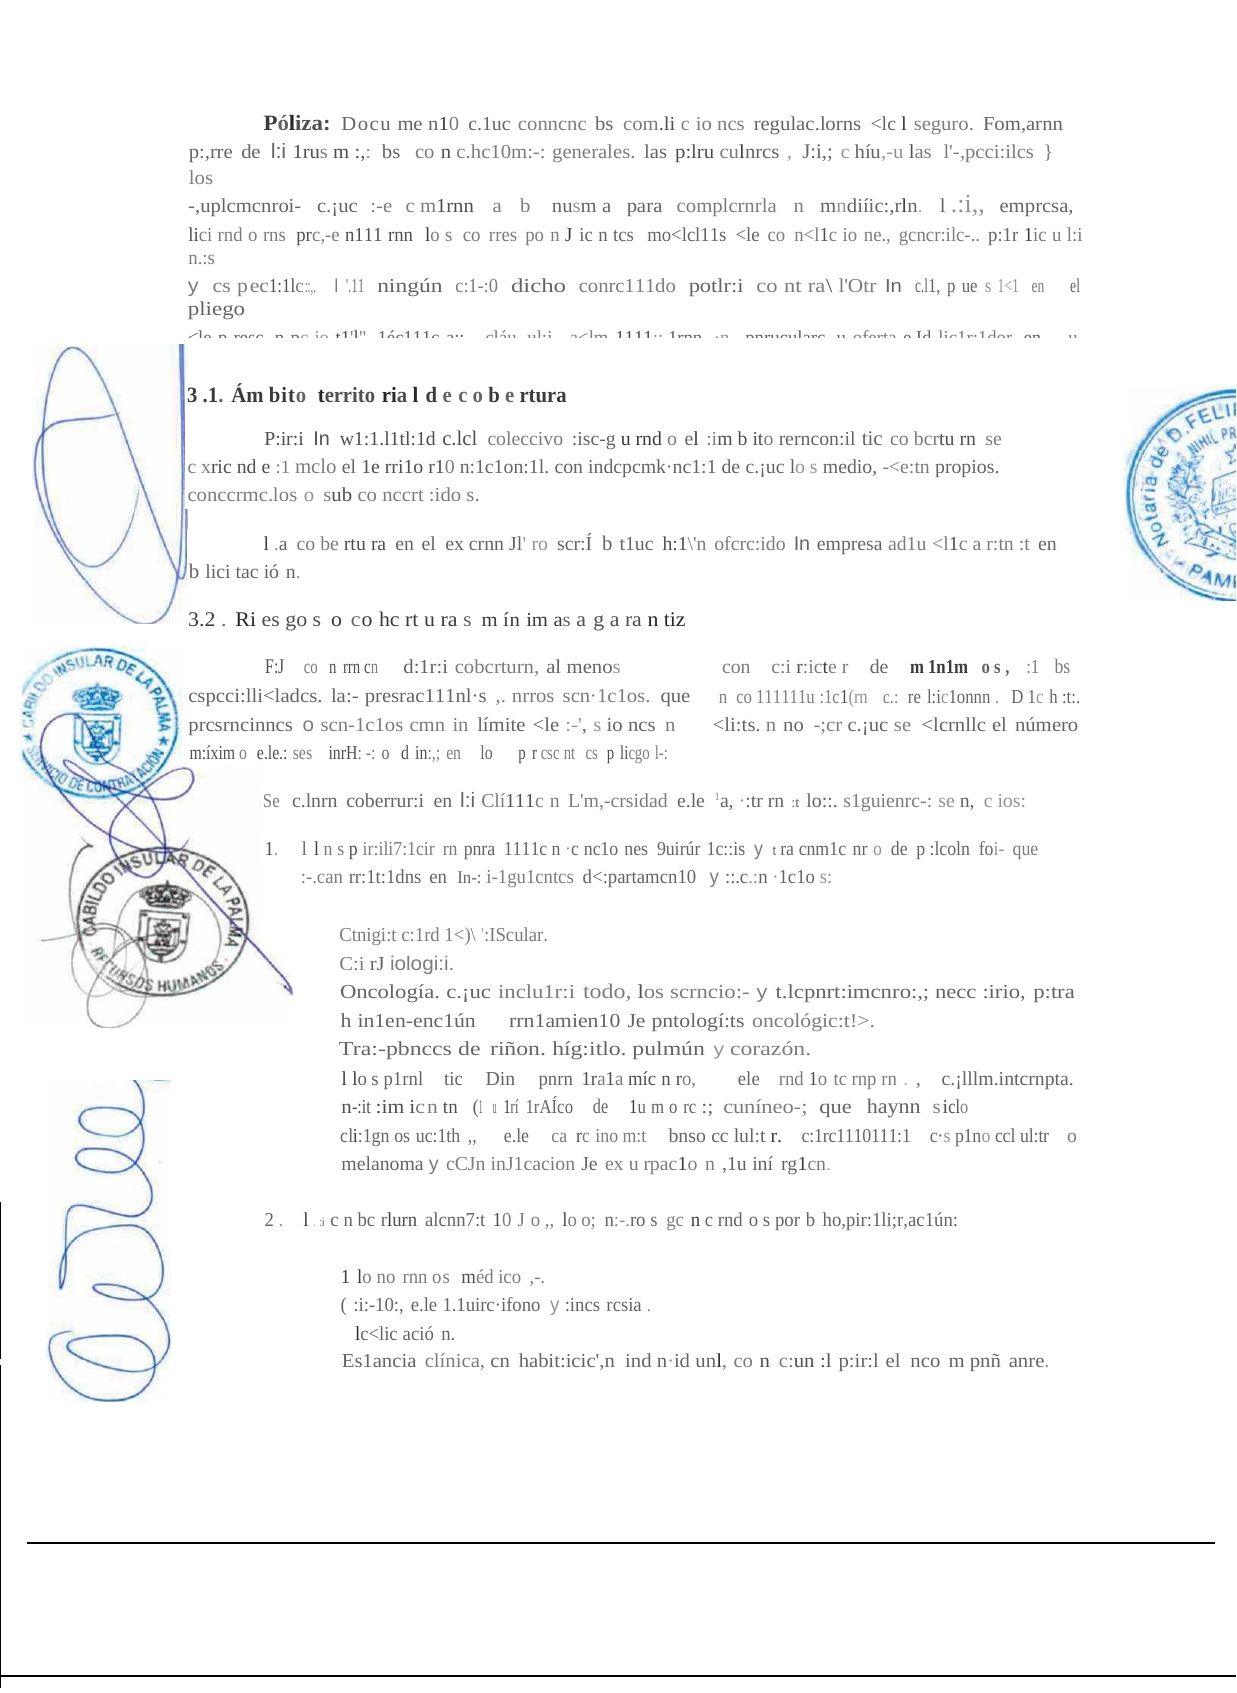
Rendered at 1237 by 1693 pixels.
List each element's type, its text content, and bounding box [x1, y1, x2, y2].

text c.lnrn coberrur:i en l:i Clí111c n L'm,-crsidad e.le 1a, ·:tr rn :t lo::. s1guienrc-: se n, c ios: [292, 788, 1041, 812]
text <li:ts. n no -;cr c.¡uc se <lcrnllc el número [712, 713, 1082, 736]
text Tra:-pbnccs de riñon. híg:itlo. pulmún y corazón. [338, 1037, 814, 1060]
text -,uplcmcnroi- c.¡uc :-e c m1rnn a b nusm a para complcrnrla n mndiíic:,rln. l .:i,, emprcsa,­ [188, 191, 1082, 218]
text Oncología. c.¡uc inclu1r:i todo, los scrncio:- y t.lcpnrt:imcnro:,; necc :irio, p:tra [340, 980, 1082, 1003]
text cli:1gn os uc:1th ,, [340, 1123, 478, 1146]
text rrn1amien10 Je pntologí:ts oncológic:t!>. [509, 1008, 882, 1031]
text <le p resc n pc io t1'l" 1éc111c a::.. cláu-,ul:i-, a<lm 1111::.1rnn, ·n pnrucularc, u oferta e.Id lic1r:1dor. en -..u c:iso (en lo concerniente a bs mejoras fund:1m c n r:ilm l' nt c). En c:1...n tic dud:i pn·,·alcccrú lo lh::.pucsro 'l l1 lo s d n c u mc n to ::. atltl·rtorcs sie m p re y cu:indo hcnc:fic1c11 :il :1scg u r;1d o . [187, 326, 1078, 338]
text 1 lo no rnn os méd ico ,-. [341, 1265, 1052, 1288]
text ele rnd 1o tc rnp rn . , c.¡lllm.intcrnpta. [738, 1066, 1084, 1089]
text h in1en-enc1ún [340, 1008, 484, 1031]
text 3.2 . Ri es go s o co hc rt u ra s m ín im as a g a ra n tiz a r [188, 607, 687, 633]
text n-:it :im icn tn (1 u 1rí 1rAÍco de 1u m o rc :; cuníneo-; que haynn siclo prc,,:imcnrc [341, 1094, 1081, 1120]
text P:ir:i In w1:1.l1tl:1d c.lcl coleccivo :isc-g u rnd o el :im b ito rerncon:il tic co bcrtu rn se [187, 425, 1081, 449]
text c xric nd e :1 mclo el 1e rri1o r10 n:1c1on:1l. con indcpcmk·nc1:1 de c.¡uc lo s medio, -<e:tn propios. conccrmc.los o sub co nccrt :ido s. [187, 454, 1081, 506]
text e.le ca rc ino m:t bnso cc lul:t r. c:1rc1110111:1 c·s p1no ccl ul:tr o [504, 1123, 1078, 1146]
text con c:i r:icte r de m 1n1m o s , :1 bs [722, 654, 1082, 678]
text lici rnd o rns prc,-e n111 rnn lo s co rres po n J ic n tcs mo<lcl11s <le co n<l1c io ne., gcncr:ilc-.. p:1r 1ic u l:i n.:s [188, 223, 1082, 269]
text l lo s p1rnl tic Din pnrn 1ra1a míc n ro, [341, 1066, 712, 1089]
text l .a co be rtu ra en el ex crnn Jl' ro scr:Í b t1uc h:1\'n ofcrc:ido In empresa ad1u <l1c a r:tn :t en [263, 531, 1074, 554]
text Es1ancia clínica, cn habit:icic',n ind n·id unl, co n c:un :l p:ir:l el nco m pnñ anre. [342, 1351, 1052, 1372]
text ( :i:-10:, e.le 1.1uirc·ifono y :incs rcsia . lc<lic ació n. [340, 1292, 692, 1344]
text y cs pec1:1lc::,. l '.11 ningún c:1-:0 dicho conrc111do potlr:i co nt ra\ l'Otr In c.l1, p ue s 1<1 en el pliego [188, 274, 1082, 320]
text Ctnigi:t c:1rd 1<)\ ':IScular. C:i rJ iologi:i. [339, 923, 572, 974]
text n co 111111u :1c1(rn c.: re l:ic1onnn . D 1c h :t:. [719, 685, 1082, 708]
text b lici tac ió n. [189, 559, 1074, 583]
text Se [263, 789, 281, 812]
text melanoma y cCJn inJ1cacion Je ex u rpac1o n ,1u iní rg1cn. [341, 1152, 860, 1175]
text :-.can rr:1t:1dns en In-: i-1gu1cntcs d<:partamcn10 y ::.c.:n ·1c1o s: [301, 865, 1071, 888]
text 3 .1. Ám bito territo ria l d e c o b e rtura [187, 382, 1081, 407]
text Póliza: Docu me n10 c.1uc conncnc bs com.li c io ncs regulac.lorns <lc l seguro. Fom,arnn p:,rre de l:i 1rus m :,: bs co n c.hc10m:-: generales. las p:lru culnrcs , J:i,; c híu,-u las l'-,pcci:ilcs } los [189, 110, 1082, 188]
text 2 . [264, 1208, 283, 1231]
text 1. [264, 837, 281, 859]
text l . :i c n bc rlurn alcnn7:t 10 J o ,, lo o; n:-.ro s gc n c rnd o s por b ho,pir:1li;r,ac1ún: [303, 1208, 991, 1231]
text m:íxim o e.le.: ses inrH: -: o d in:,; en lo p r csc nt cs p licgo l-: [189, 741, 707, 764]
text l l n s p ir:ili7:1cir rn pnra 1111c n ·c nc1o nes 9uirúr 1c::is y t ra cnm1c nr o de p :lcoln foi- que [302, 836, 1071, 859]
text F:J co n rrn cn d:1r:i cobcrturn, al menos cspcci:lli<ladcs. la:- presrac111nl·s ,. nrros scn·1c1os. que prcsrncinncs o scn-1c1os cmn in límite <le :-', s io ncs n [188, 654, 705, 736]
